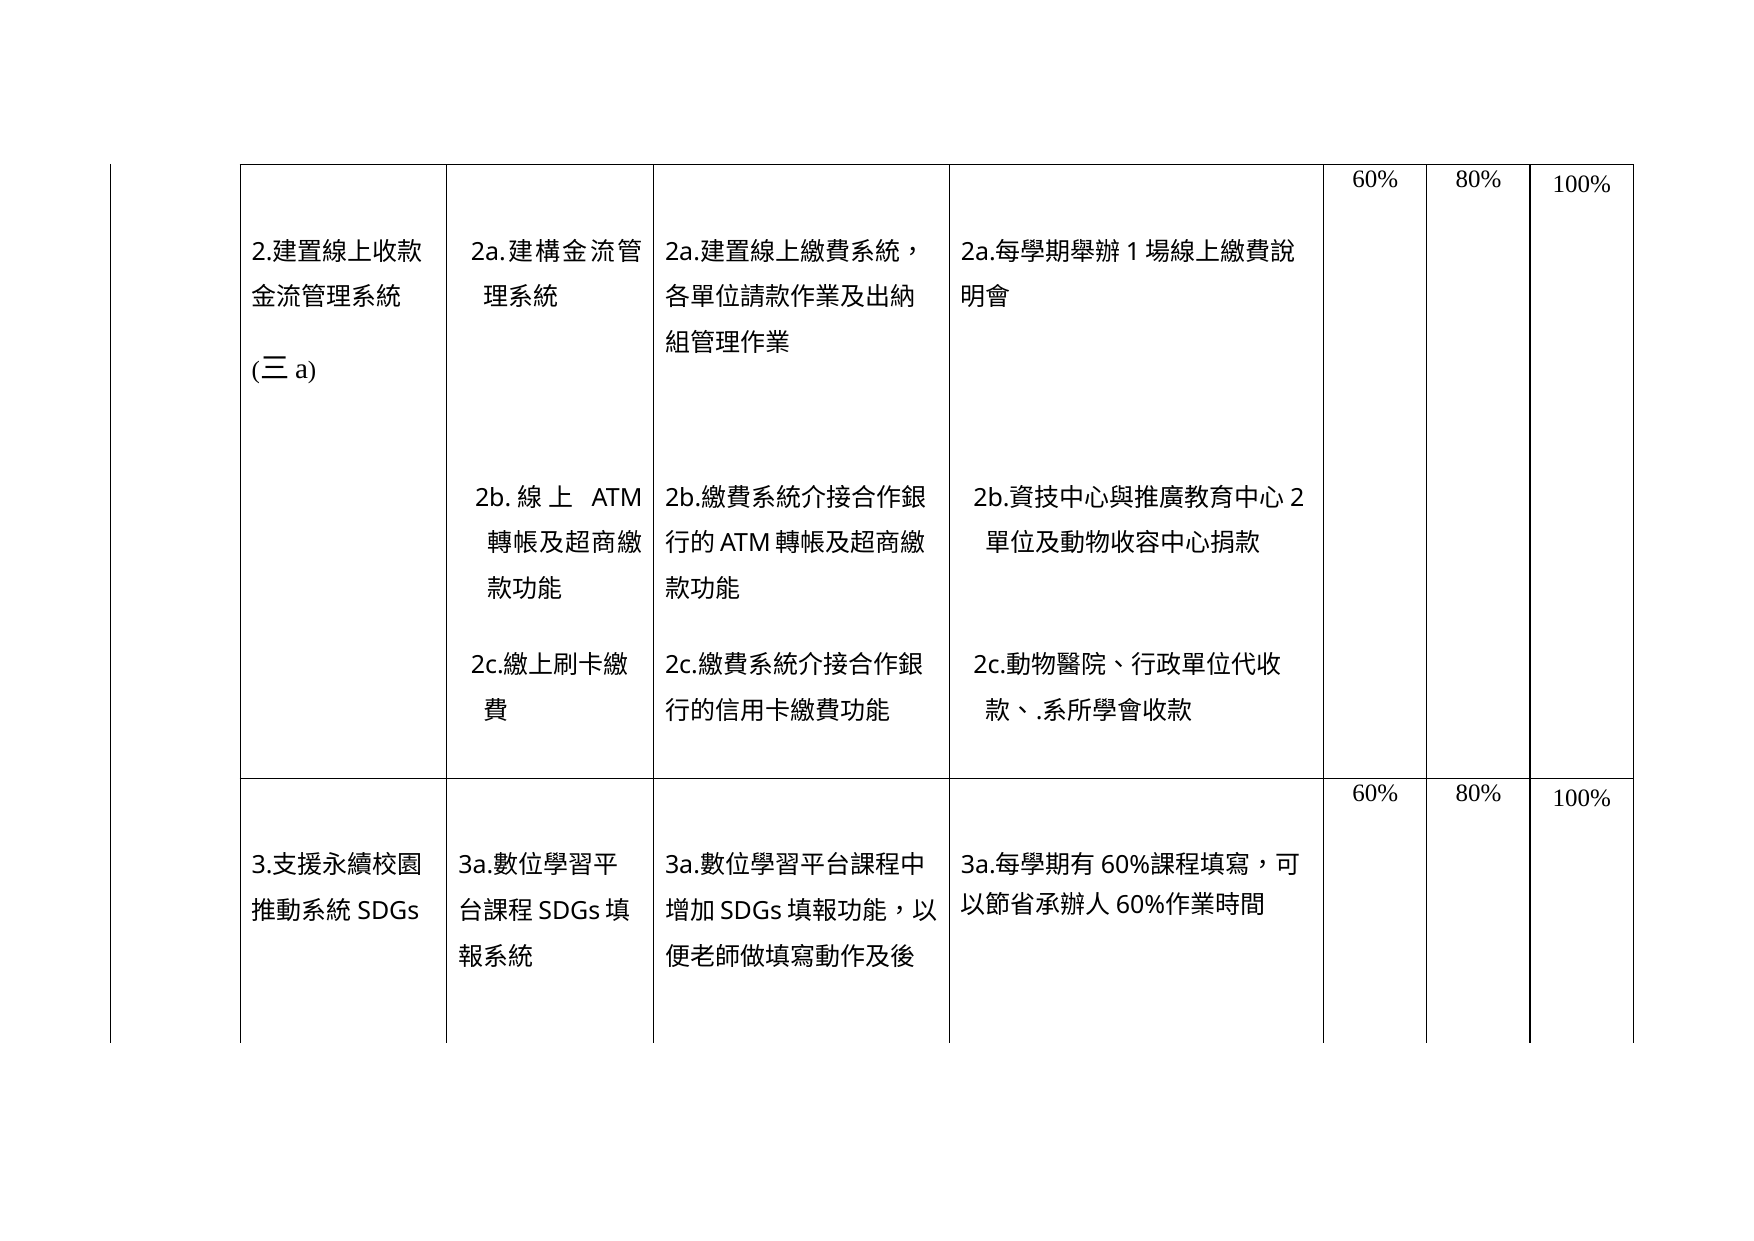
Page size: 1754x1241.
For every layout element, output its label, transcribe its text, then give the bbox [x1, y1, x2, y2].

table_cell 3a.數位學習平台課程SDGs填報系統 [447, 779, 653, 1043]
table_cell 3a.每學期有60%課程填寫，可以節省承辦人60%作業時間 [950, 779, 1323, 1043]
table_cell [111, 778, 240, 1043]
table_cell [1324, 475, 1426, 643]
table_cell 2a.建構金流管理系統 [447, 165, 653, 475]
table_cell [111, 475, 240, 643]
table_cell 2a.每學期舉辦1場線上繳費說明會 [950, 165, 1323, 475]
table_cell [1427, 475, 1529, 643]
table_cell [1531, 643, 1633, 778]
table_cell 80% [1427, 779, 1529, 1043]
table_cell 2b.線上 ATM 轉帳及超商繳款功能 [447, 475, 653, 643]
table_cell 2.建置線上收款金流管理系統(三a) [241, 165, 446, 475]
table_cell [241, 643, 446, 778]
table_cell 100% [1531, 779, 1633, 1043]
table_cell [1634, 778, 1643, 1043]
table_cell [111, 164, 240, 475]
table_cell [1634, 164, 1643, 475]
table_cell [111, 643, 240, 778]
table_cell [241, 475, 446, 643]
table_cell 2b.繳費系統介接合作銀行的ATM轉帳及超商繳款功能 [654, 475, 949, 643]
table_cell 60% [1324, 779, 1426, 1043]
table_cell 2c.動物醫院、行政單位代收款、.系所學會收款 [950, 643, 1323, 778]
table_cell 2c.繳上刷卡繳費 [447, 643, 653, 778]
table_cell 3.支援永續校園推動系統 SDGs [241, 779, 446, 1043]
table_cell 2a.建置線上繳費系統，各單位請款作業及出納組管理作業 [654, 165, 949, 475]
table_cell [1324, 643, 1426, 778]
table_cell [1634, 643, 1643, 778]
table_cell 3a.數位學習平台課程中增加SDGs填報功能，以便老師做填寫動作及後 [654, 779, 949, 1043]
table_cell 2c.繳費系統介接合作銀行的信用卡繳費功能 [654, 643, 949, 778]
table_cell [1427, 643, 1529, 778]
table_cell 60% [1324, 165, 1426, 475]
table_cell [1634, 475, 1643, 643]
table_cell [1531, 475, 1633, 643]
table_cell 80% [1427, 165, 1529, 475]
table_cell 100% [1531, 165, 1633, 475]
table_cell 2b.資技中心與推廣教育中心 2 單位及動物收容中心捐款 [950, 475, 1323, 643]
